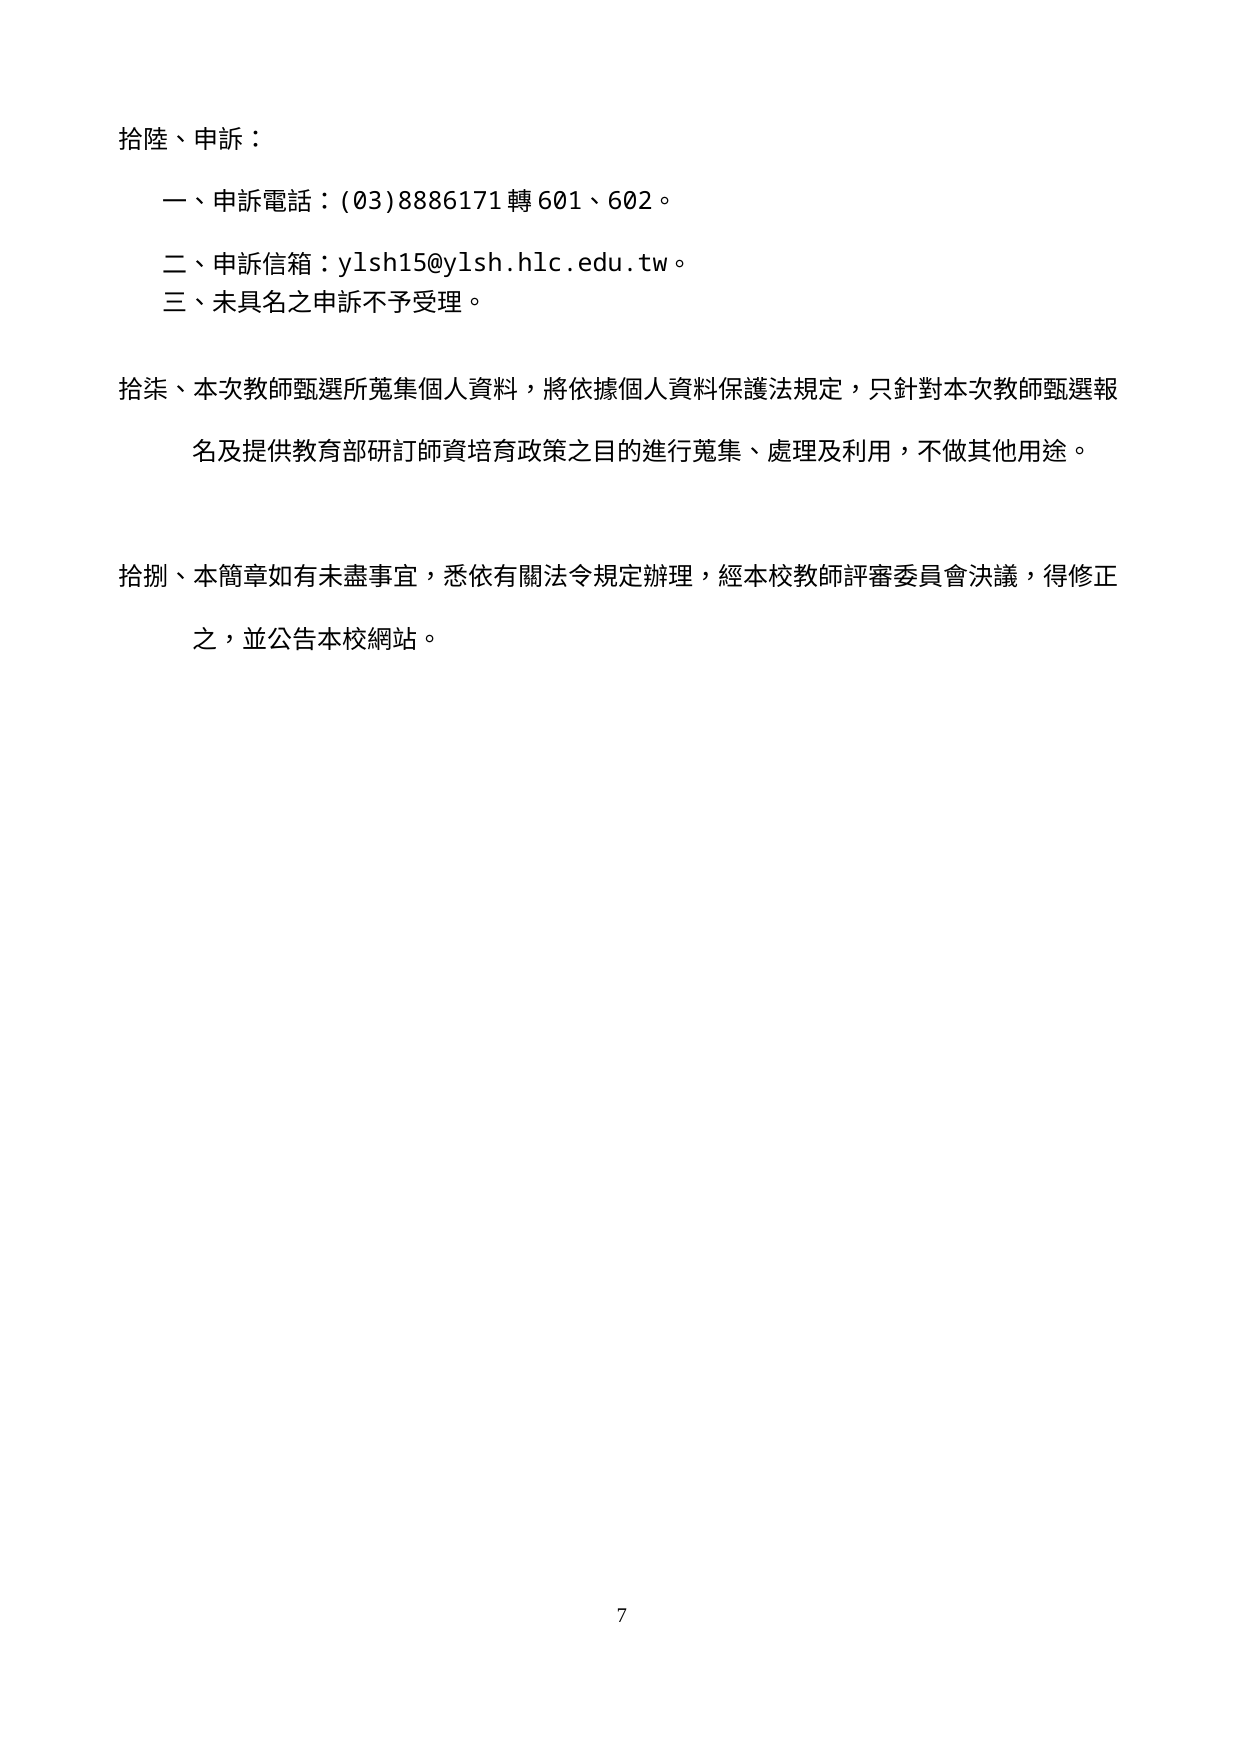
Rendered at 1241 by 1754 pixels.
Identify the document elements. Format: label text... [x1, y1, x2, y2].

text 拾捌、本簡章如有未盡事宜，悉依有關法令規定辦理，經本校教師評審委員會決議，得修正之，並公告本校網站。 [118, 533, 1125, 658]
text 一、申訴電話：(03)8886171轉601、602。 [118, 158, 1125, 221]
text 三、未具名之申訴不予受理。 [162, 283, 1125, 318]
text 拾柒、本次教師甄選所蒐集個人資料，將依據個人資料保護法規定，只針對本次教師甄選報名及提供教育部研訂師資培育政策之目的進行蒐集、處理及利用，不做其他用途。 [118, 346, 1125, 471]
text 二、申訴信箱：ylsh15@ylsh.hlc.edu.tw。 [118, 221, 1125, 283]
text 拾陸、申訴： [118, 96, 1125, 158]
